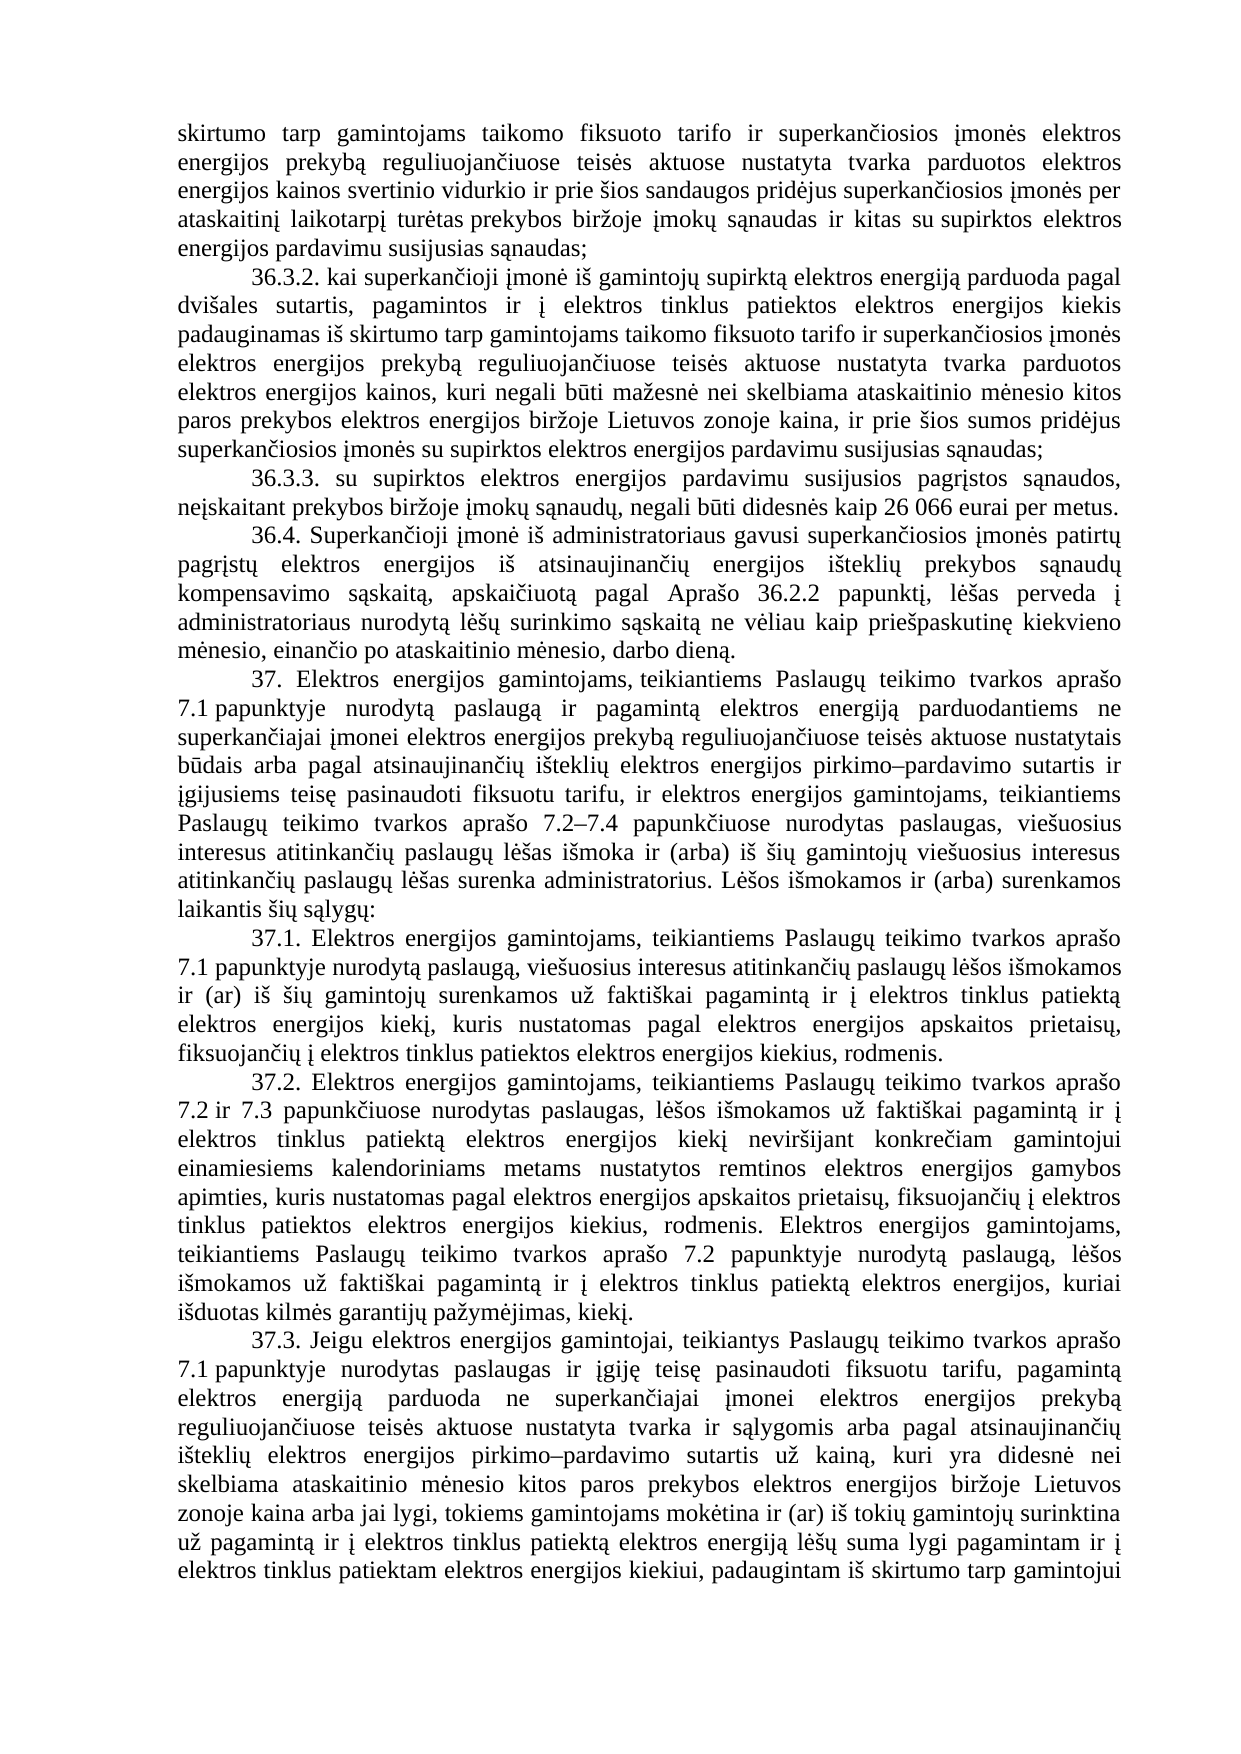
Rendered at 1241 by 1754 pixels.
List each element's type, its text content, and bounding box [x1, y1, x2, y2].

text 37.2. Elektros energijos gamintojams, teikiantiems Paslaugų teikimo tvarkos aprašo 7.2 ir 7.3 papunkčiuose nurodytas paslaugas, lėšos išmokamos už faktiškai pagamintą ir į elektros tinklus patiektą elektros energijos kiekį neviršijant konkrečiam gamintojui einamiesiems kalendoriniams metams nustatytos remtinos elektros energijos gamybos apimties, kuris nustatomas pagal elektros energijos apskaitos prietaisų, fiksuojančių į elektros tinklus patiektos elektros energijos kiekius, rodmenis. Elektros energijos gamintojams, teikiantiems Paslaugų teikimo tvarkos aprašo 7.2 papunktyje nurodytą paslaugą, lėšos išmokamos už faktiškai pagamintą ir į elektros tinklus patiektą elektros energijos, kuriai išduotas kilmės garantijų pažymėjimas, kiekį. [177, 1067, 1122, 1326]
text 37.3. Jeigu elektros energijos gamintojai, teikiantys Paslaugų teikimo tvarkos aprašo 7.1 papunktyje nurodytas paslaugas ir įgiję teisę pasinaudoti fiksuotu tarifu, pagamintą elektros energiją parduoda ne superkančiajai įmonei elektros energijos prekybą reguliuojančiuose teisės aktuose nustatyta tvarka ir sąlygomis arba pagal atsinaujinančių išteklių elektros energijos pirkimo–pardavimo sutartis už kainą, kuri yra didesnė nei skelbiama ataskaitinio mėnesio kitos paros prekybos elektros energijos biržoje Lietuvos zonoje kaina arba jai lygi, tokiems gamintojams mokėtina ir (ar) iš tokių gamintojų surinktina už pagamintą ir į elektros tinklus patiektą elektros energiją lėšų suma lygi pagamintam ir į elektros tinklus patiektam elektros energijos kiekiui, padaugintam iš skirtumo tarp gamintojui [177, 1326, 1122, 1584]
text 36.4. Superkančioji įmonė iš administratoriaus gavusi superkančiosios įmonės patirtų pagrįstų elektros energijos iš atsinaujinančių energijos išteklių prekybos sąnaudų kompensavimo sąskaitą, apskaičiuotą pagal Aprašo 36.2.2 papunktį, lėšas perveda į administratoriaus nurodytą lėšų surinkimo sąskaitą ne vėliau kaip priešpaskutinę kiekvieno mėnesio, einančio po ataskaitinio mėnesio, darbo dieną. [177, 521, 1122, 664]
text skirtumo tarp gamintojams taikomo fiksuoto tarifo ir superkančiosios įmonės elektros energijos prekybą reguliuojančiuose teisės aktuose nustatyta tvarka parduotos elektros energijos kainos svertinio vidurkio ir prie šios sandaugos pridėjus superkančiosios įmonės per ataskaitinį laikotarpį turėtas prekybos biržoje įmokų sąnaudas ir kitas su supirktos elektros energijos pardavimu susijusias sąnaudas; [177, 118, 1122, 262]
text 36.3.2. kai superkančioji įmonė iš gamintojų supirktą elektros energiją parduoda pagal dvišales sutartis, pagamintos ir į elektros tinklus patiektos elektros energijos kiekis padauginamas iš skirtumo tarp gamintojams taikomo fiksuoto tarifo ir superkančiosios įmonės elektros energijos prekybą reguliuojančiuose teisės aktuose nustatyta tvarka parduotos elektros energijos kainos, kuri negali būti mažesnė nei skelbiama ataskaitinio mėnesio kitos paros prekybos elektros energijos biržoje Lietuvos zonoje kaina, ir prie šios sumos pridėjus superkančiosios įmonės su supirktos elektros energijos pardavimu susijusias sąnaudas; [177, 262, 1122, 463]
text 37. Elektros energijos gamintojams, teikiantiems Paslaugų teikimo tvarkos aprašo 7.1 papunktyje nurodytą paslaugą ir pagamintą elektros energiją parduodantiems ne superkančiajai įmonei elektros energijos prekybą reguliuojančiuose teisės aktuose nustatytais būdais arba pagal atsinaujinančių išteklių elektros energijos pirkimo–pardavimo sutartis ir įgijusiems teisę pasinaudoti fiksuotu tarifu, ir elektros energijos gamintojams, teikiantiems Paslaugų teikimo tvarkos aprašo 7.2–7.4 papunkčiuose nurodytas paslaugas, viešuosius interesus atitinkančių paslaugų lėšas išmoka ir (arba) iš šių gamintojų viešuosius interesus atitinkančių paslaugų lėšas surenka administratorius. Lėšos išmokamos ir (arba) surenkamos laikantis šių sąlygų: [177, 664, 1122, 923]
text 37.1. Elektros energijos gamintojams, teikiantiems Paslaugų teikimo tvarkos aprašo 7.1 papunktyje nurodytą paslaugą, viešuosius interesus atitinkančių paslaugų lėšos išmokamos ir (ar) iš šių gamintojų surenkamos už faktiškai pagamintą ir į elektros tinklus patiektą elektros energijos kiekį, kuris nustatomas pagal elektros energijos apskaitos prietaisų, fiksuojančių į elektros tinklus patiektos elektros energijos kiekius, rodmenis. [177, 923, 1122, 1067]
text 36.3.3. su supirktos elektros energijos pardavimu susijusios pagrįstos sąnaudos, neįskaitant prekybos biržoje įmokų sąnaudų, negali būti didesnės kaip 26 066 eurai per metus. [177, 463, 1122, 521]
